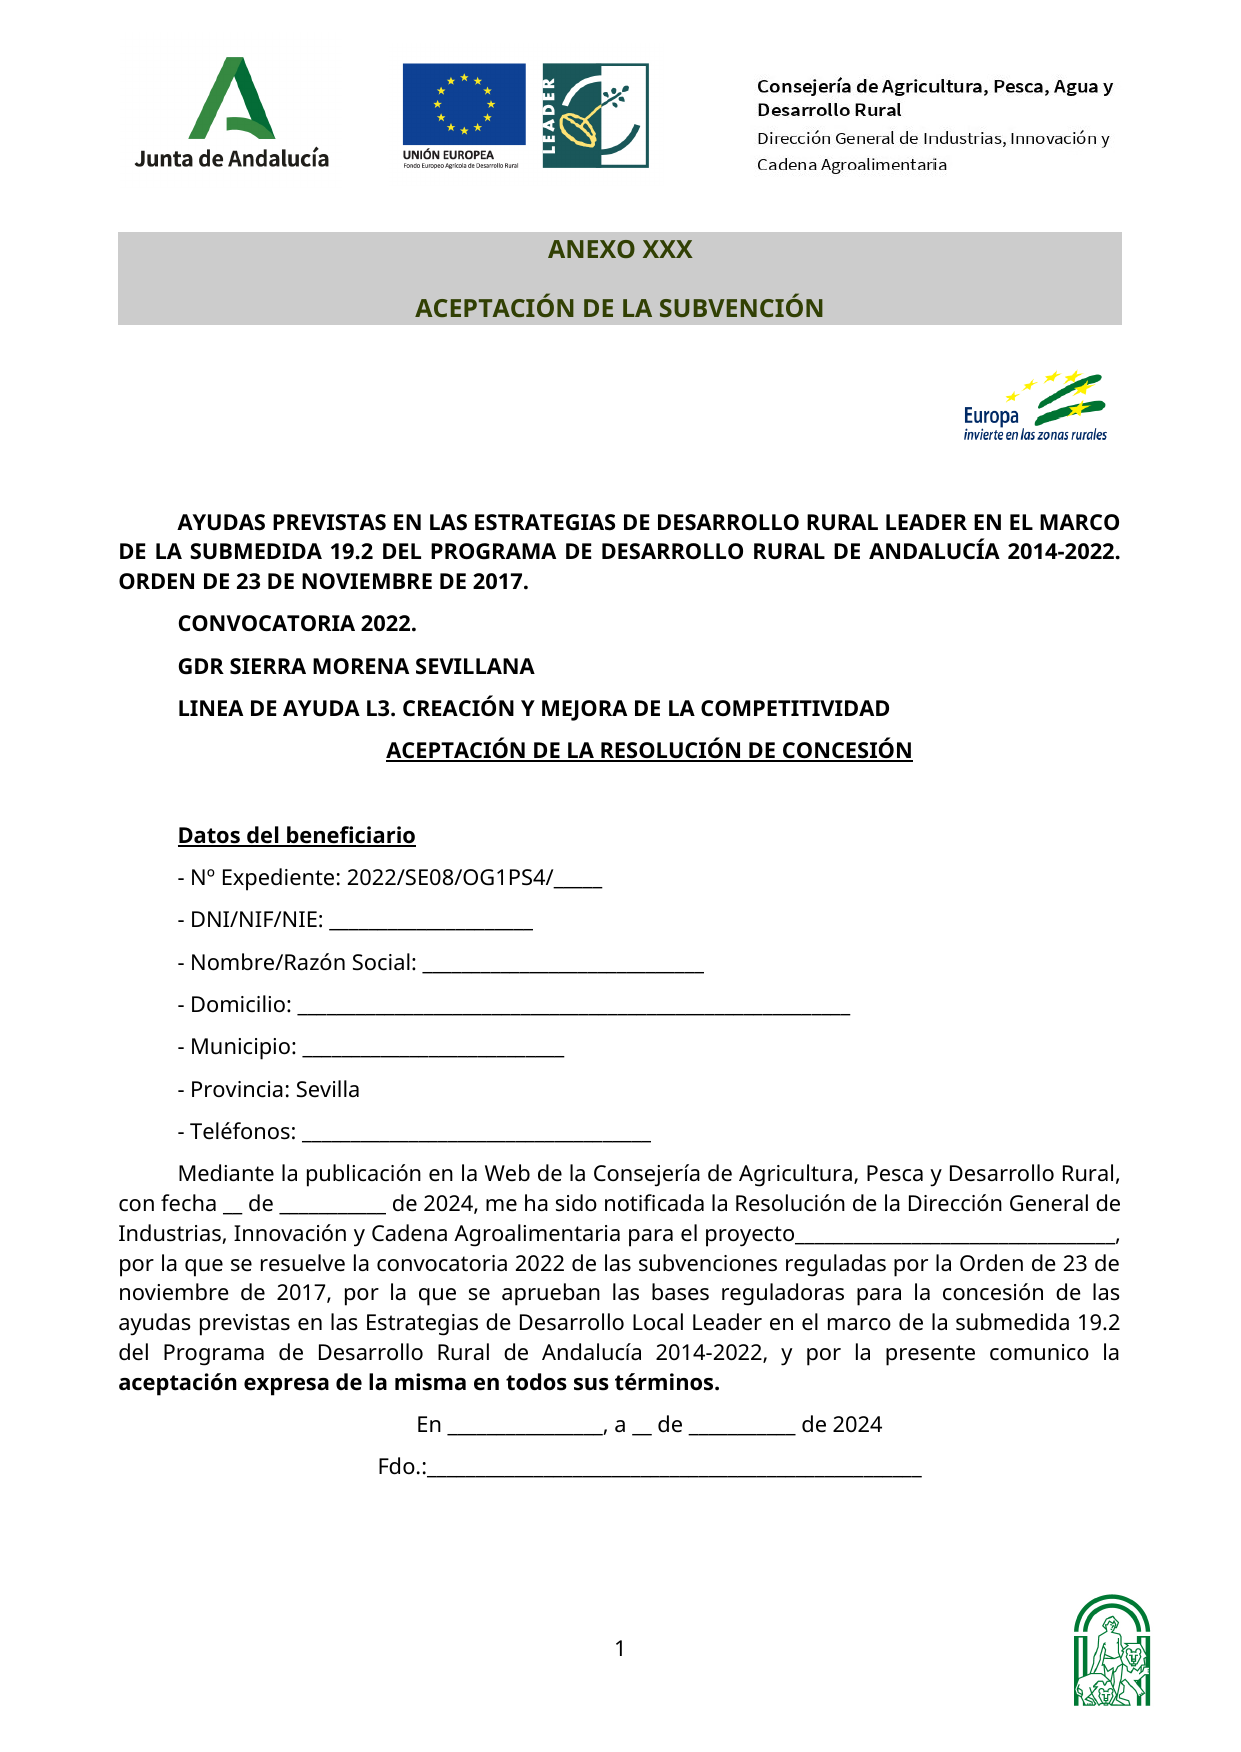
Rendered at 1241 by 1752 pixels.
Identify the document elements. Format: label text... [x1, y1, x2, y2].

text - DNI/NIF/NIE: _____________________ [118, 904, 1122, 934]
text - Nombre/Razón Social: _____________________________ [118, 947, 1122, 976]
text ACEPTACIÓN DE LA RESOLUCIÓN DE CONCESIÓN [118, 735, 1122, 765]
text Fdo.:___________________________________________________ [118, 1451, 1122, 1481]
text Datos del beneficiario [118, 820, 1122, 849]
picture [746, 59, 1124, 181]
text - Provincia: Sevilla [118, 1073, 1122, 1103]
picture [1060, 1586, 1167, 1716]
text - Municipio: ___________________________ [118, 1031, 1122, 1061]
picture [388, 43, 664, 186]
text AYUDAS PREVISTAS EN LAS ESTRATEGIAS DE DESARROLLO RURAL LEADER EN EL MARCO DE LA SUBMEDIDA 19.2 DEL PROGRAMA DE DESARROLLO RURAL DE ANDALUCÍA 2014-2022. ORDEN DE 23 DE NOVIEMBRE DE 2017. [118, 506, 1122, 596]
text GDR SIERRA MORENA SEVILLANA [118, 651, 1122, 680]
text - Domicilio: _________________________________________________________ [118, 989, 1122, 1019]
subtitle ACEPTACIÓN DE LA SUBVENCIÓN [118, 291, 1122, 325]
text - Nº Expediente: 2022/SE08/OG1PS4/_____ [118, 862, 1122, 892]
text LINEA DE AYUDA L3. CREACIÓN Y MEJORA DE LA COMPETITIVIDAD [118, 693, 1122, 723]
text - Teléfonos: ____________________________________ [118, 1116, 1122, 1146]
subtitle ANEXO XXX [118, 232, 1122, 266]
text En ________________, a __ de ___________ de 2024 [118, 1409, 1122, 1439]
text CONVOCATORIA 2022. [118, 608, 1122, 638]
text Mediante la publicación en la Web de la Consejería de Agricultura, Pesca y Desarrollo Rural, con fecha __ de ___________ de 2024, me ha sido notificada la Resolución de la Dirección General de Industrias, Innovación y Cadena Agroalimentaria para el proyecto_________________________________, por la que se resuelve la convocatoria 2022 de las subvenciones reguladas por la Orden de 23 de noviembre de 2017, por la que se aprueban las bases reguladoras para la concesión de las ayudas previstas en las Estrategias de Desarrollo Local Leader en el marco de la submedida 19.2 del Programa de Desarrollo Rural de Andalucía 2014-2022, y por la presente comunico la aceptación expresa de la misma en todos sus términos. [118, 1158, 1122, 1396]
picture [960, 366, 1110, 445]
picture [120, 32, 343, 188]
